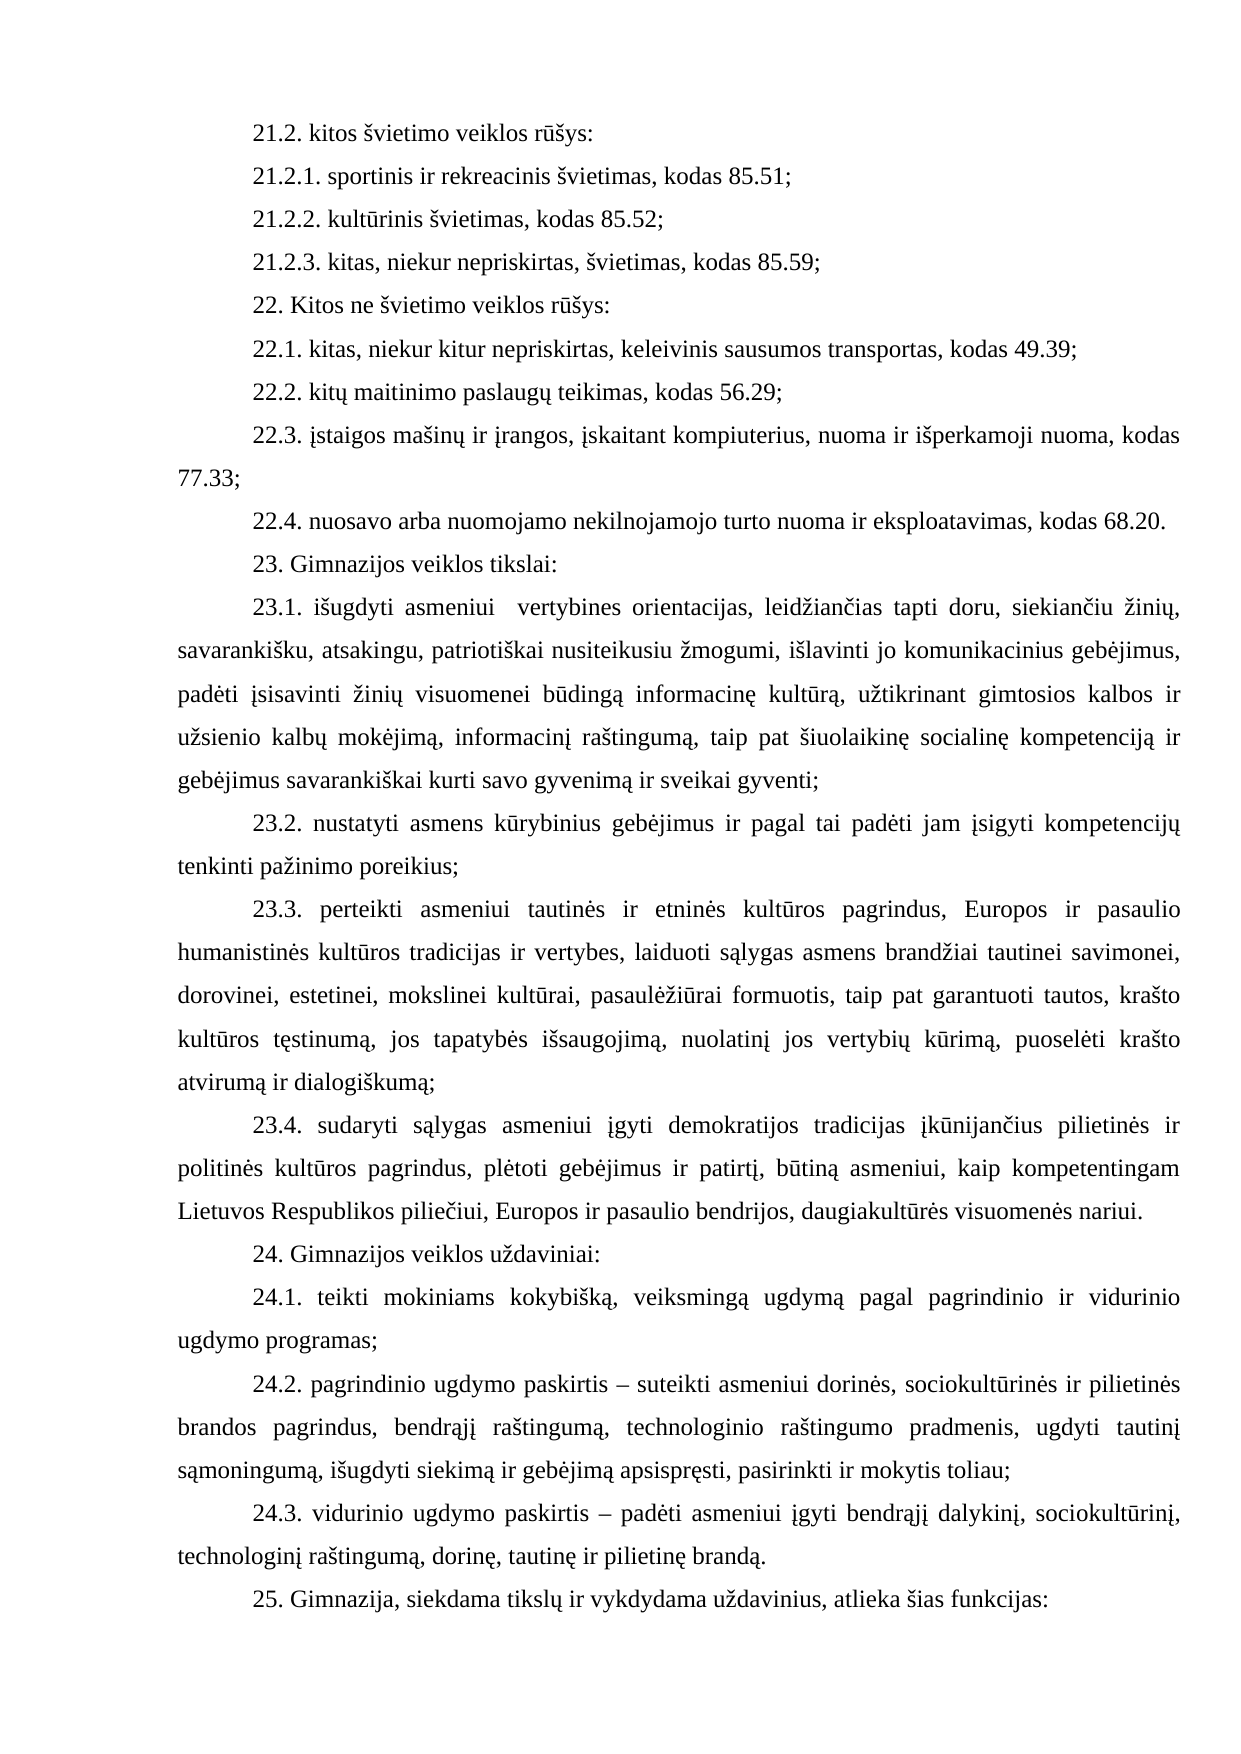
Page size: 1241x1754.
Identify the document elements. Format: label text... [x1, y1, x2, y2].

text 21.2.3. kitas, niekur nepriskirtas, švietimas, kodas 85.59; [177, 247, 1181, 276]
text 22.1. kitas, niekur kitur nepriskirtas, keleivinis sausumos transportas, kodas 49.39; [177, 334, 1181, 362]
text 24.3. vidurinio ugdymo paskirtis – padėti asmeniui įgyti bendrąjį dalykinį, sociokultūrinį, technologinį raštingumą, dorinę, tautinę ir pilietinę brandą. [177, 1498, 1181, 1570]
text 21.2.2. kultūrinis švietimas, kodas 85.52; [177, 204, 1181, 233]
text 22.2. kitų maitinimo paslaugų teikimas, kodas 56.29; [177, 377, 1181, 406]
text 22. Kitos ne švietimo veiklos rūšys: [177, 291, 1181, 319]
text 23.2. nustatyti asmens kūrybinius gebėjimus ir pagal tai padėti jam įsigyti kompetencijų tenkinti pažinimo poreikius; [177, 808, 1181, 880]
text 24.1. teikti mokiniams kokybišką, veiksmingą ugdymą pagal pagrindinio ir vidurinio ugdymo programas; [177, 1282, 1181, 1354]
text 24.2. pagrindinio ugdymo paskirtis – suteikti asmeniui dorinės, sociokultūrinės ir pilietinės brandos pagrindus, bendrąjį raštingumą, technologinio raštingumo pradmenis, ugdyti tautinį sąmoningumą, išugdyti siekimą ir gebėjimą apsispręsti, pasirinkti ir mokytis toliau; [177, 1369, 1181, 1484]
text 23.3. perteikti asmeniui tautinės ir etninės kultūros pagrindus, Europos ir pasaulio humanistinės kultūros tradicijas ir vertybes, laiduoti sąlygas asmens brandžiai tautinei savimonei, dorovinei, estetinei, mokslinei kultūrai, pasaulėžiūrai formuotis, taip pat garantuoti tautos, krašto kultūros tęstinumą, jos tapatybės išsaugojimą, nuolatinį jos vertybių kūrimą, puoselėti krašto atvirumą ir dialogiškumą; [177, 894, 1181, 1096]
text 21.2.1. sportinis ir rekreacinis švietimas, kodas 85.51; [177, 161, 1181, 190]
text 25. Gimnazija, siekdama tikslų ir vykdydama uždavinius, atlieka šias funkcijas: [177, 1584, 1181, 1613]
text 23.4. sudaryti sąlygas asmeniui įgyti demokratijos tradicijas įkūnijančius pilietinės ir politinės kultūros pagrindus, plėtoti gebėjimus ir patirtį, būtiną asmeniui, kaip kompetentingam Lietuvos Respublikos piliečiui, Europos ir pasaulio bendrijos, daugiakultūrės visuomenės nariui. [177, 1110, 1181, 1225]
text 23.1. išugdyti asmeniui vertybines orientacijas, leidžiančias tapti doru, siekiančiu žinių, savarankišku, atsakingu, patriotiškai nusiteikusiu žmogumi, išlavinti jo komunikacinius gebėjimus, padėti įsisavinti žinių visuomenei būdingą informacinę kultūrą, užtikrinant gimtosios kalbos ir užsienio kalbų mokėjimą, informacinį raštingumą, taip pat šiuolaikinę socialinę kompetenciją ir gebėjimus savarankiškai kurti savo gyvenimą ir sveikai gyventi; [177, 592, 1181, 794]
text 22.4. nuosavo arba nuomojamo nekilnojamojo turto nuoma ir eksploatavimas, kodas 68.20. [177, 506, 1181, 535]
text 22.3. įstaigos mašinų ir įrangos, įskaitant kompiuterius, nuoma ir išperkamoji nuoma, kodas 77.33; [177, 420, 1181, 492]
text 23. Gimnazijos veiklos tikslai: [177, 549, 1181, 578]
text 21.2. kitos švietimo veiklos rūšys: [177, 118, 1181, 147]
text 24. Gimnazijos veiklos uždaviniai: [177, 1239, 1181, 1268]
